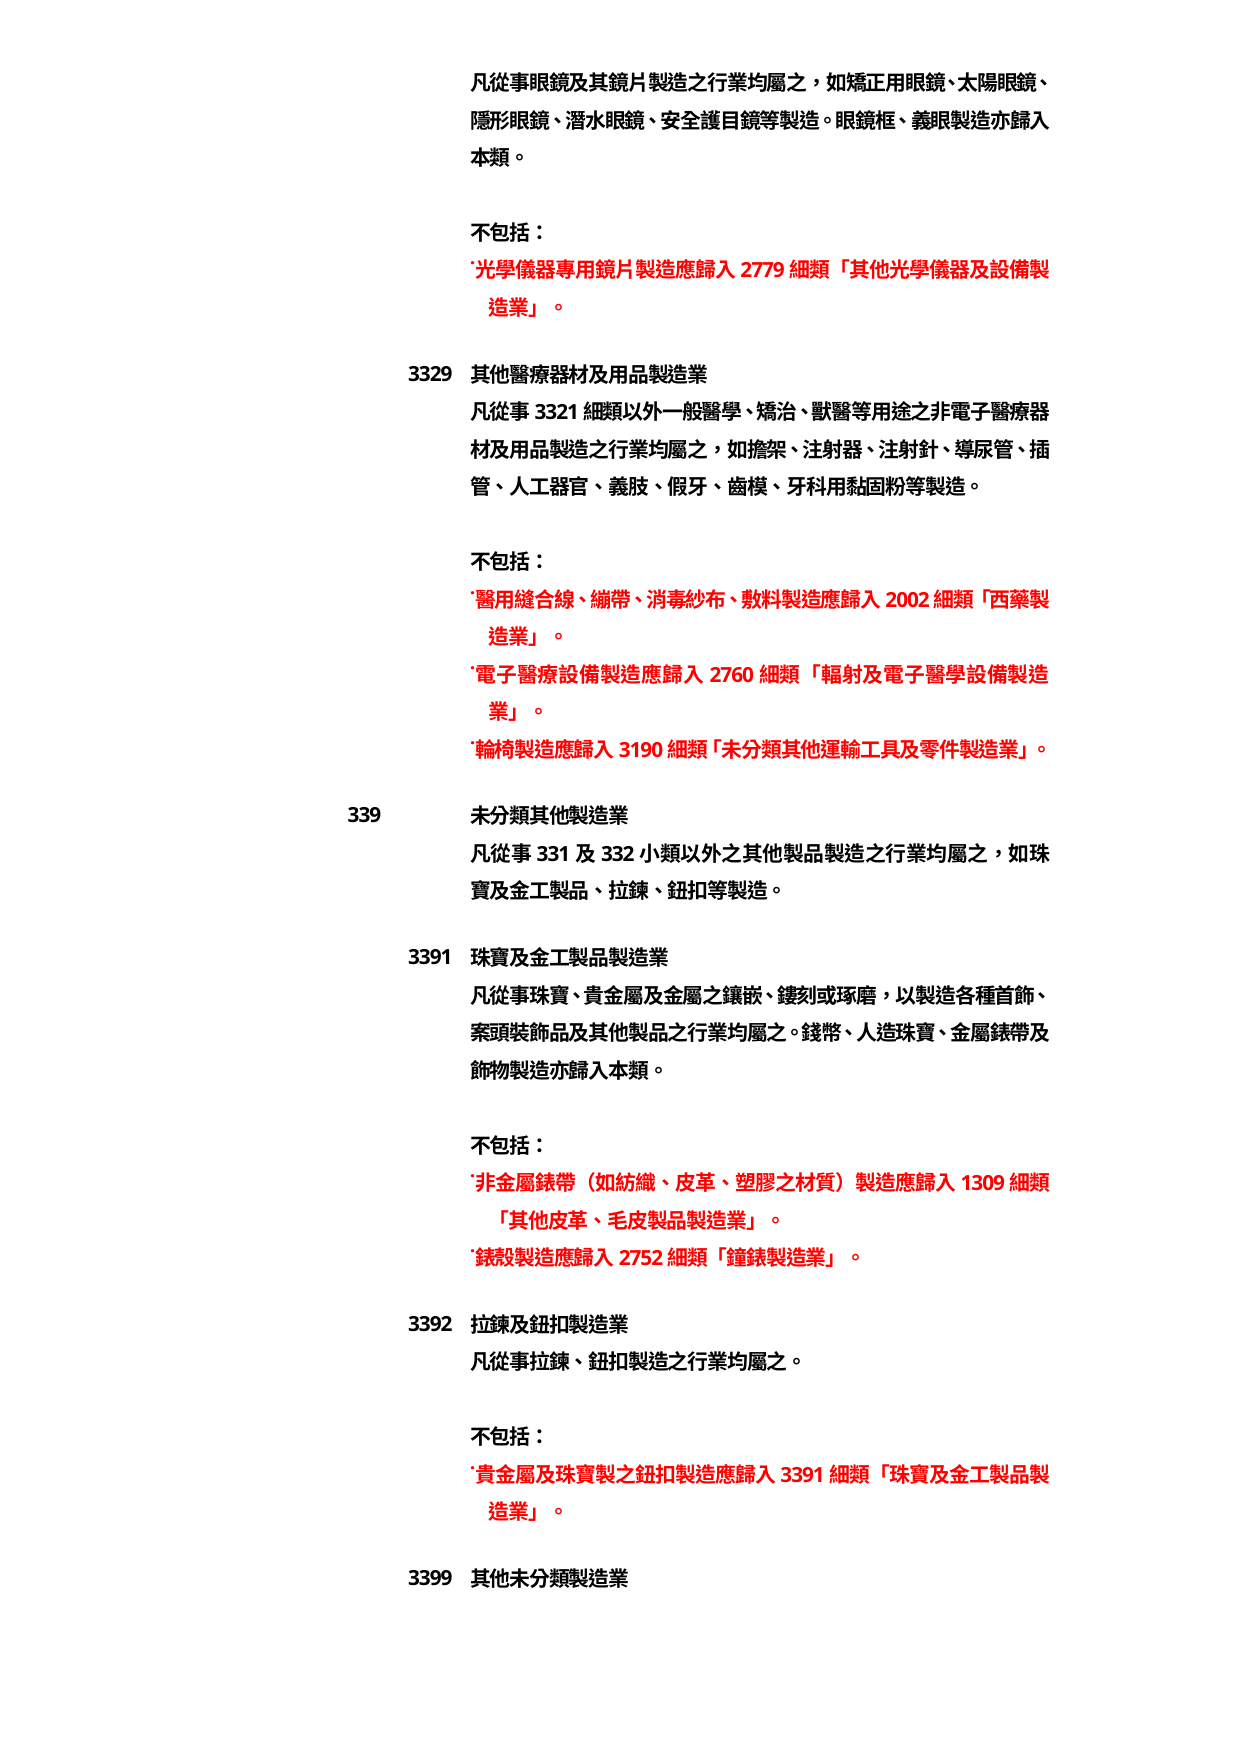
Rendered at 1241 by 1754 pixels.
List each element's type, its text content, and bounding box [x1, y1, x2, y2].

table_cell [394, 767, 467, 796]
table_cell 3329 [394, 354, 467, 767]
table_cell [217, 1275, 276, 1304]
table_cell [217, 909, 276, 938]
table_cell [394, 909, 467, 938]
table_cell [217, 796, 276, 908]
table_cell 拉鍊及鈕扣製造業 凡從事拉鍊、鈕扣製造之行業均屬之。 不包括： ˙貴金屬及珠寶製之鈕扣製造應歸入3391細類「珠寶及金工製品製造業」。 [467, 1304, 1053, 1529]
table_cell [276, 909, 335, 938]
table_cell [276, 63, 335, 325]
table_cell [335, 909, 394, 938]
table_cell [335, 354, 394, 767]
table_cell 3391 [394, 938, 467, 1275]
table_cell [335, 1529, 394, 1558]
table_cell [276, 1275, 335, 1304]
table_cell [217, 325, 276, 354]
table_cell [394, 1275, 467, 1304]
table_cell 339 [335, 796, 394, 908]
table_cell 3399 [394, 1559, 467, 1596]
table_cell 其他醫療器材及用品製造業 凡從事3321細類以外一般醫學、矯治、獸醫等用途之非電子醫療器材及用品製造之行業均屬之，如擔架、注射器、注射針、導尿管、插管、人工器官、義肢、假牙、齒模、牙科用黏固粉等製造。 不包括： ˙醫用縫合線、繃帶、消毒紗布、敷料製造應歸入2002細類「西藥製造業」。 ˙電子醫療設備製造應歸入2760細類「輻射及電子醫學設備製造業」。 ˙輪椅製造應歸入3190細類「未分類其他運輸工具及零件製造業」。 [467, 354, 1053, 767]
table_cell [335, 938, 394, 1275]
table_cell [276, 325, 335, 354]
table_cell [276, 1559, 335, 1596]
table_cell [217, 1559, 276, 1596]
table_cell 凡從事眼鏡及其鏡片製造之行業均屬之，如矯正用眼鏡、太陽眼鏡、隱形眼鏡、潛水眼鏡、安全護目鏡等製造。眼鏡框、義眼製造亦歸入本類。 不包括： ˙光學儀器專用鏡片製造應歸入2779細類「其他光學儀器及設備製造業」。 [467, 63, 1053, 325]
table_cell [335, 63, 394, 325]
table_cell [217, 1304, 276, 1529]
table_cell [217, 938, 276, 1275]
table_cell [276, 767, 335, 796]
table_cell 3392 [394, 1304, 467, 1529]
table_cell [467, 909, 1053, 938]
table_cell [467, 767, 1053, 796]
table_cell [467, 1529, 1053, 1558]
table_cell [467, 1275, 1053, 1304]
table_cell [394, 1529, 467, 1558]
table_cell [335, 1304, 394, 1529]
table_cell [335, 1559, 394, 1596]
table_cell [276, 938, 335, 1275]
table_cell [394, 63, 467, 325]
table_cell 未分類其他製造業 凡從事331及332小類以外之其他製品製造之行業均屬之，如珠寶及金工製品、拉鍊、鈕扣等製造。 [467, 796, 1053, 908]
table_cell 其他未分類製造業 [467, 1559, 1053, 1596]
table_cell [276, 1529, 335, 1558]
table_cell [335, 1275, 394, 1304]
table_cell [217, 1529, 276, 1558]
table_cell [467, 325, 1053, 354]
table_cell [335, 767, 394, 796]
table_cell [394, 796, 467, 908]
table_cell [217, 767, 276, 796]
table_cell [335, 325, 394, 354]
table_cell [276, 1304, 335, 1529]
table_cell [394, 325, 467, 354]
table_cell 珠寶及金工製品製造業 凡從事珠寶、貴金屬及金屬之鑲嵌、鏤刻或琢磨，以製造各種首飾、案頭裝飾品及其他製品之行業均屬之。錢幣、人造珠寶、金屬錶帶及飾物製造亦歸入本類。 不包括： ˙非金屬錶帶（如紡織、皮革、塑膠之材質）製造應歸入1309細類「其他皮革、毛皮製品製造業」。 ˙錶殼製造應歸入2752細類「鐘錶製造業」。 [467, 938, 1053, 1275]
table_cell [276, 796, 335, 908]
table_cell [217, 354, 276, 767]
table_cell [276, 354, 335, 767]
table_cell [217, 63, 276, 325]
